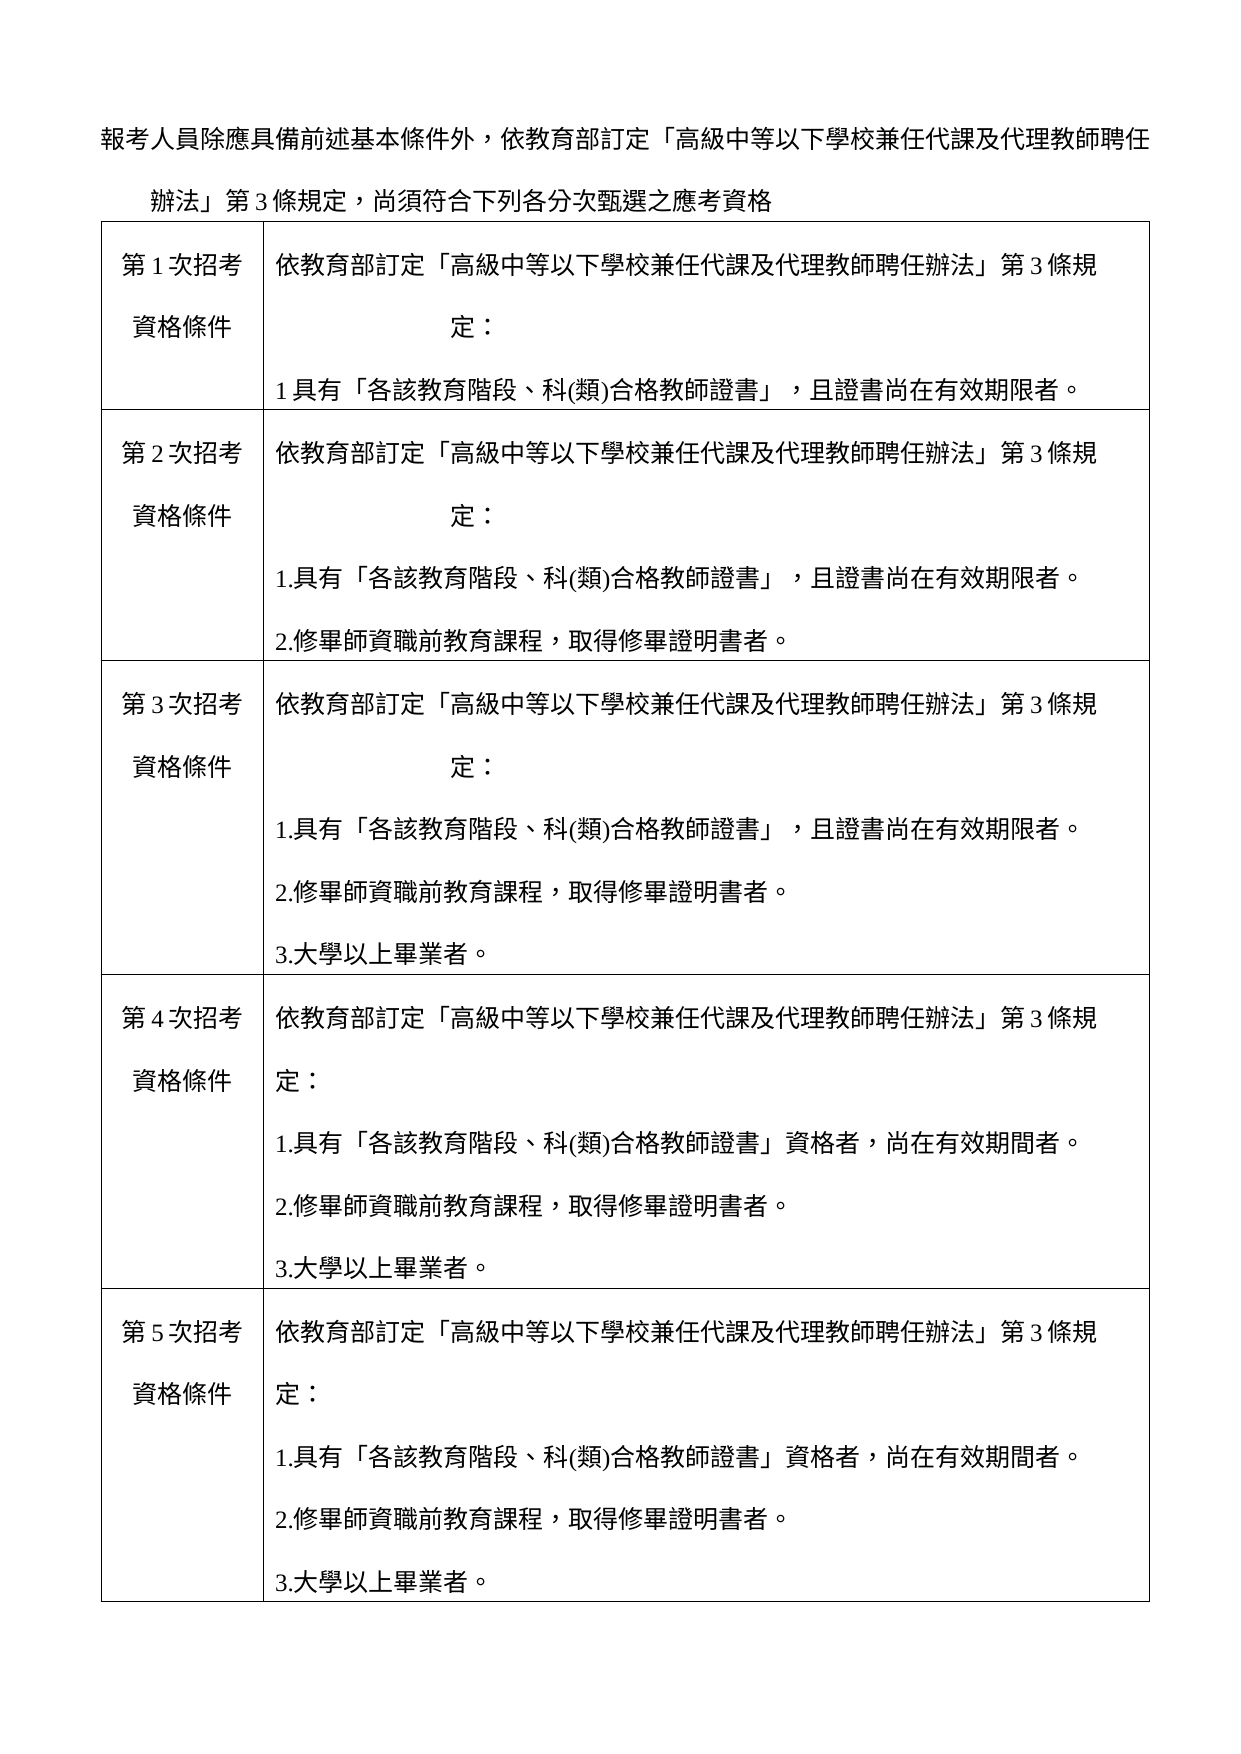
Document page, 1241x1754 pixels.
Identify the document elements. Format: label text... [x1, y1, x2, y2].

table_header 依教育部訂定「高級中等以下學校兼任代課及代理教師聘任辦法」第3條規定： 1具有「各該教育階段、科(類)合格教師證書」，且證書尚在有效期限者。 [264, 222, 1149, 409]
table_cell 第4次招考資格條件 [102, 975, 263, 1287]
table_header 第1次招考資格條件 [102, 222, 263, 409]
table_cell 第2次招考資格條件 [102, 410, 263, 660]
table_cell 第5次招考資格條件 [102, 1289, 263, 1601]
table_cell 第3次招考資格條件 [102, 661, 263, 974]
table_cell 依教育部訂定「高級中等以下學校兼任代課及代理教師聘任辦法」第3條規定： 1.具有「各該教育階段、科(類)合格教師證書」，且證書尚在有效期限者。 2.修畢師資職前教育課程，取得修畢證明書者。 [264, 410, 1149, 660]
table_cell 依教育部訂定「高級中等以下學校兼任代課及代理教師聘任辦法」第3條規定： 1.具有「各該教育階段、科(類)合格教師證書」資格者，尚在有效期間者。 2.修畢師資職前教育課程，取得修畢證明書者。 3.大學以上畢業者。 [264, 975, 1149, 1287]
table_cell 依教育部訂定「高級中等以下學校兼任代課及代理教師聘任辦法」第3條規定： 1.具有「各該教育階段、科(類)合格教師證書」，且證書尚在有效期限者。 2.修畢師資職前教育課程，取得修畢證明書者。 3.大學以上畢業者。 [264, 661, 1149, 974]
text 報考人員除應具備前述基本條件外，依教育部訂定「高級中等以下學校兼任代課及代理教師聘任辦法」第3條規定，尚須符合下列各分次甄選之應考資格 [75, 96, 1165, 221]
table_cell 依教育部訂定「高級中等以下學校兼任代課及代理教師聘任辦法」第3條規定： 1.具有「各該教育階段、科(類)合格教師證書」資格者，尚在有效期間者。 2.修畢師資職前教育課程，取得修畢證明書者。 3.大學以上畢業者。 [264, 1289, 1149, 1601]
